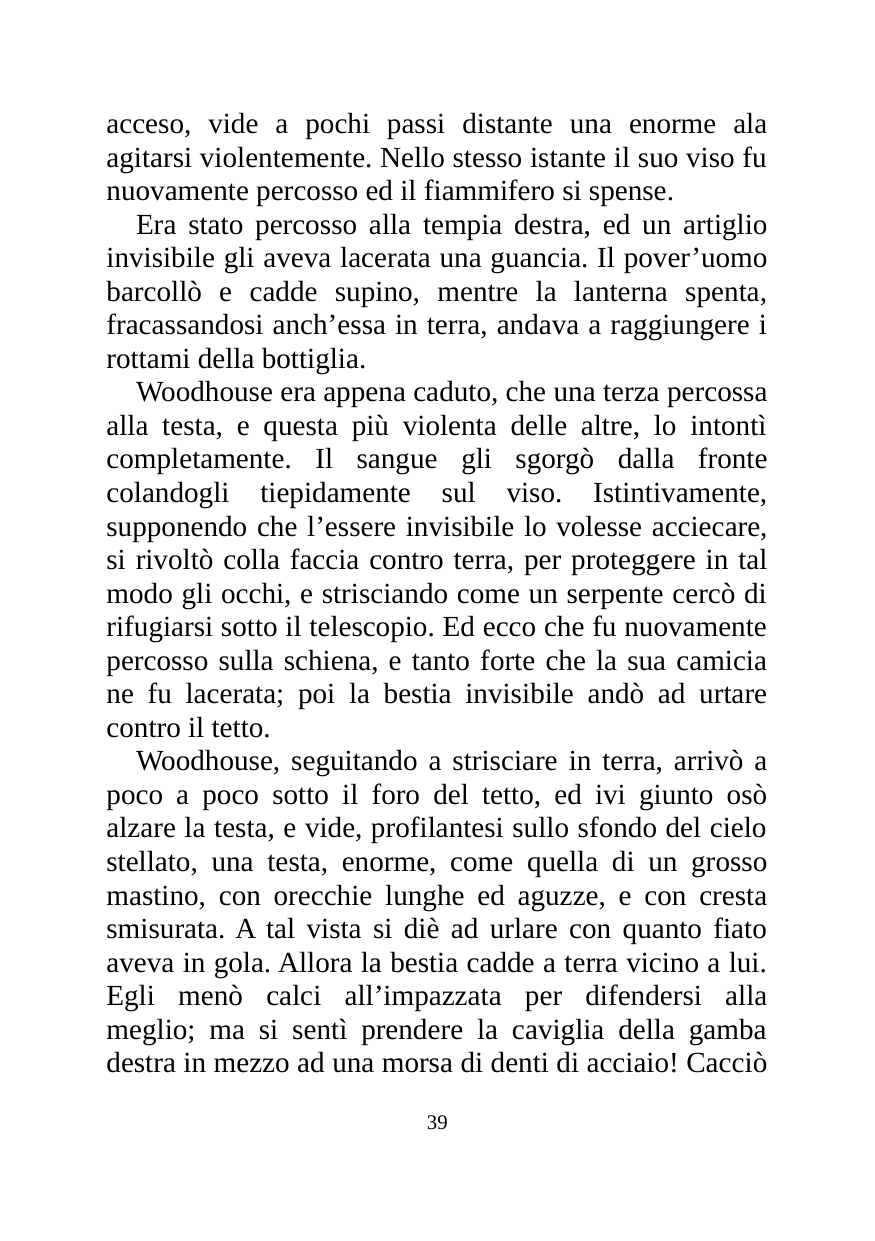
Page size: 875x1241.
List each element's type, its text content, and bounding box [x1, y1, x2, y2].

text Era stato percosso alla tempia destra, ed un artiglio invisibile gli aveva lacerata una guancia. Il pover’uomo barcollò e cadde supino, mentre la lanterna spenta, fracassandosi anch’essa in terra, andava a raggiungere i rottami della bottiglia. [106, 207, 768, 374]
text acceso, vide a pochi passi distante una enorme ala agitarsi violentemente. Nello stesso istante il suo viso fu nuovamente percosso ed il fiammifero si spense. [106, 106, 768, 207]
text Woodhouse era appena caduto, che una terza percossa alla testa, e questa più violenta delle altre, lo intontì completamente. Il sangue gli sgorgò dalla fronte colandogli tiepidamente sul viso. Istintivamente, supponendo che l’essere invisibile lo volesse acciecare, si rivoltò colla faccia contro terra, per proteggere in tal modo gli occhi, e strisciando come un serpente cercò di rifugiarsi sotto il telescopio. Ed ecco che fu nuovamente percosso sulla schiena, e tanto forte che la sua camicia ne fu lacerata; poi la bestia invisibile andò ad urtare contro il tetto. [106, 374, 768, 743]
text Woodhouse, seguitando a strisciare in terra, arrivò a poco a poco sotto il foro del tetto, ed ivi giunto osò alzare la testa, e vide, profilantesi sullo sfondo del cielo stellato, una testa, enorme, come quella di un grosso mastino, con orecchie lunghe ed aguzze, e con cresta smisurata. A tal vista si diè ad urlare con quanto fiato aveva in gola. Allora la bestia cadde a terra vicino a lui. Egli menò calci all’impazzata per difendersi alla meglio; ma si sentì prendere la caviglia della gamba destra in mezzo ad una morsa di denti di acciaio! Cacciò [106, 743, 768, 1079]
